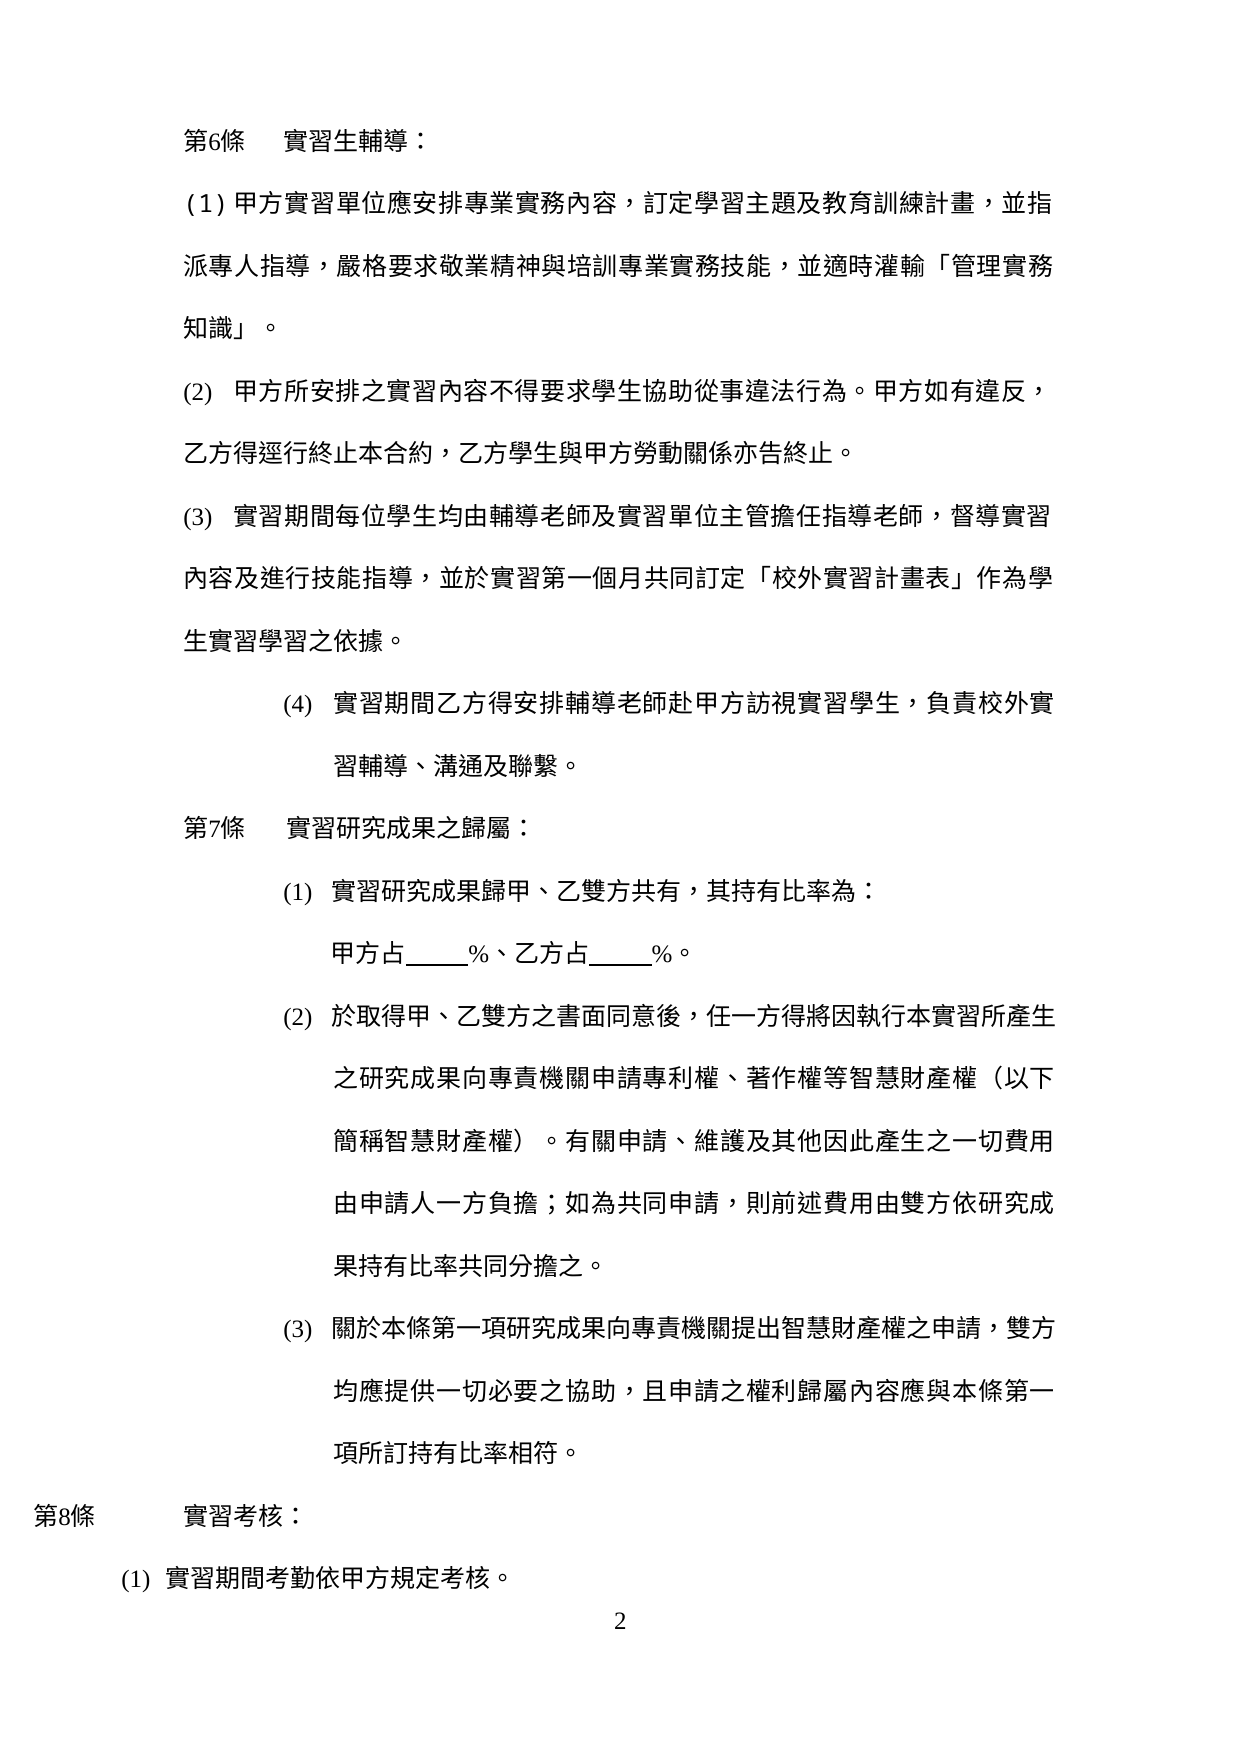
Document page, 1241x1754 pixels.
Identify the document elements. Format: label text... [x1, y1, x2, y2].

list 甲方所安排之實習內容不得要求學生協助從事違法行為。甲方如有違反，乙方得逕行終止本合約，乙方學生與甲方勞動關係亦告終止。 [183, 347, 1054, 472]
list 實習期間乙方得安排輔導老師赴甲方訪視實習學生，負責校外實習輔導、溝通及聯繫。 [283, 660, 1057, 785]
list 實習研究成果之歸屬： [183, 785, 1057, 847]
text 甲方占 %、乙方占 %。 [331, 910, 1057, 972]
list 甲方實習單位應安排專業實務內容，訂定學習主題及教育訓練計畫，並指派專人指導，嚴格要求敬業精神與培訓專業實務技能，並適時灌輸「管理實務知識」。 [183, 160, 1054, 347]
list 實習研究成果歸甲、乙雙方共有，其持有比率為： [283, 847, 1057, 910]
list 實習生輔導： [183, 97, 1057, 160]
list 關於本條第一項研究成果向專責機關提出智慧財產權之申請，雙方均應提供一切必要之協助，且申請之權利歸屬內容應與本條第一項所訂持有比率相符。 [283, 1285, 1057, 1472]
list 於取得甲、乙雙方之書面同意後，任一方得將因執行本實習所產生之研究成果向專責機關申請專利權、著作權等智慧財產權（以下簡稱智慧財產權）。有關申請、維護及其他因此產生之一切費用，由申請人一方負擔；如為共同申請，則前述費用由雙方依研究成果持有比率共同分擔之。 [283, 972, 1057, 1285]
list 實習考核： [33, 1472, 1057, 1535]
list 實習期間考勤依甲方規定考核。 [121, 1535, 1057, 1597]
list 實習期間每位學生均由輔導老師及實習單位主管擔任指導老師，督導實習內容及進行技能指導，並於實習第一個月共同訂定「校外實習計畫表」作為學生實習學習之依據。 [183, 472, 1054, 660]
